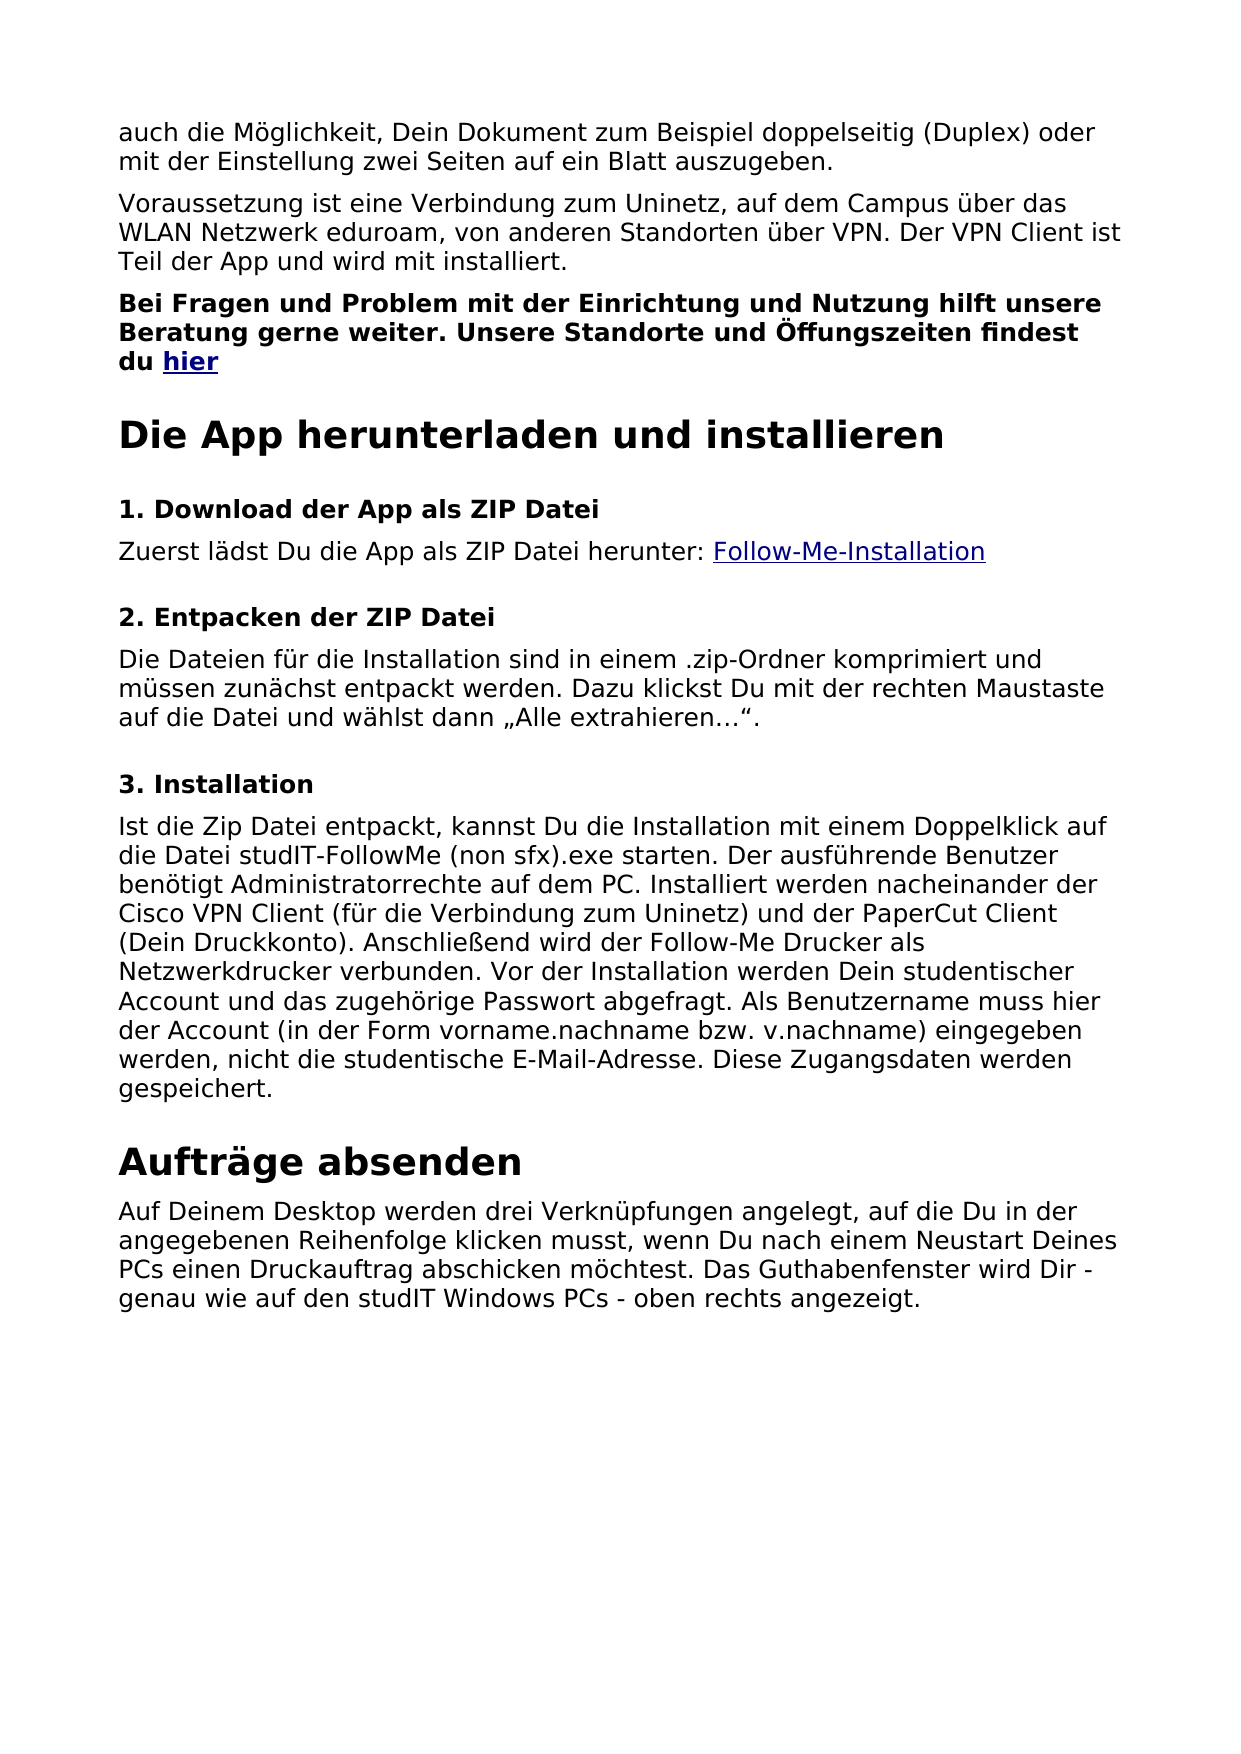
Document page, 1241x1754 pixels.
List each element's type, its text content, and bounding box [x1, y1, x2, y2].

subtitle 3. Installation [118, 770, 1122, 799]
subtitle Aufträge absenden [118, 1141, 1122, 1184]
text Zuerst lädst Du die App als ZIP Datei herunter: Follow-Me-Installation [118, 537, 1122, 566]
text Ist die Zip Datei entpackt, kannst Du die Installation mit einem Doppelklick auf die Datei studIT-FollowMe (non sfx).exe starten. Der ausführende Benutzer benötigt Administratorrechte auf dem PC. Installiert werden nacheinander der Cisco VPN Client (für die Verbindung zum Uninetz) und der PaperCut Client (Dein Druckkonto). Anschließend wird der Follow-Me Drucker als Netzwerkdrucker verbunden. Vor der Installation werden Dein studentischer Account und das zugehörige Passwort abgefragt. Als Benutzername muss hier der Account (in der Form vorname.nachname bzw. v.nachname) eingegeben werden, nicht die studentische E-Mail-Adresse. Diese Zugangsdaten werden gespeichert. [118, 812, 1122, 1103]
subtitle 2. Entpacken der ZIP Datei [118, 603, 1122, 633]
text Auf Deinem Desktop werden drei Verknüpfungen angelegt, auf die Du in der angegebenen Reihenfolge klicken musst, wenn Du nach einem Neustart Deines PCs einen Druckauftrag abschicken möchtest. Das Guthabenfenster wird Dir - genau wie auf den studIT Windows PCs - oben rechts angezeigt. [118, 1197, 1122, 1314]
text Die Dateien für die Installation sind in einem .zip-Ordner komprimiert und müssen zunächst entpackt werden. Dazu klickst Du mit der rechten Maustaste auf die Datei und wählst dann „Alle extrahieren…“. [118, 645, 1122, 733]
subtitle Die App herunterladen und installieren [118, 414, 1122, 458]
text auch die Möglichkeit, Dein Dokument zum Beispiel doppelseitig (Duplex) oder mit der Einstellung zwei Seiten auf ein Blatt auszugeben. [118, 118, 1122, 176]
text Bei Fragen und Problem mit der Einrichtung und Nutzung hilft unsere Beratung gerne weiter. Unsere Standorte und Öffungszeiten findest du hier [118, 289, 1122, 376]
text Voraussetzung ist eine Verbindung zum Uninetz, auf dem Campus über das WLAN Netzwerk eduroam, von anderen Standorten über VPN. Der VPN Client ist Teil der App und wird mit installiert. [118, 189, 1122, 276]
subtitle 1. Download der App als ZIP Datei [118, 495, 1122, 524]
